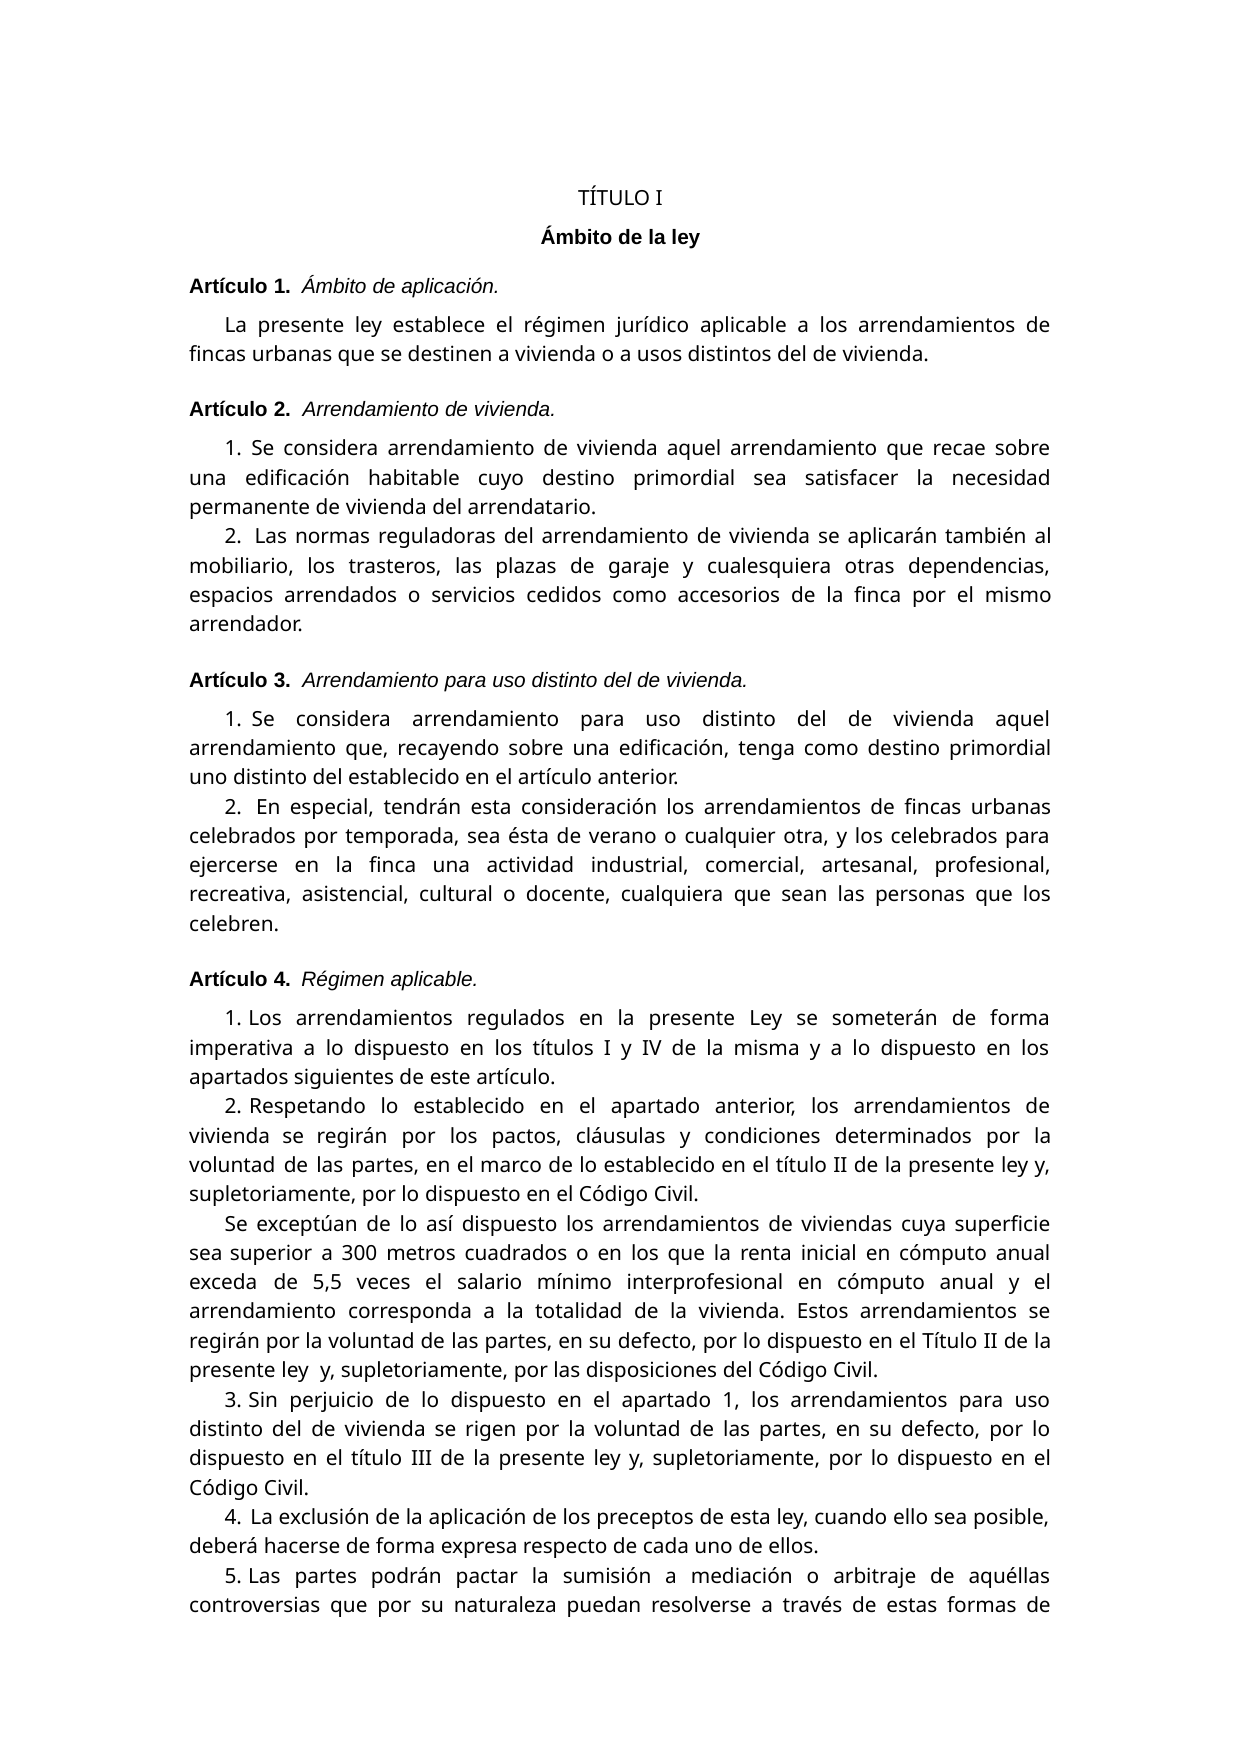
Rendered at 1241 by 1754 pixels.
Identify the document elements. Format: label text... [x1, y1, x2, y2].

text Artículo 1. Ámbito de aplicación. [189, 273, 1184, 297]
text Artículo 3. Arrendamiento para uso distinto del de vivienda. [189, 667, 1184, 691]
list Sin perjuicio de lo dispuesto en el apartado 1, los arrendamientos para uso distinto del de vivienda se rigen por la voluntad de las partes, en su defecto, por lo dispuesto en el título III de la presente ley y, supletoriamente, por lo dispuesto en el Código Civil. [189, 1385, 1051, 1501]
list Se considera arrendamiento para uso distinto del de vivienda aquel arrendamiento que, recayendo sobre una edificación, tenga como destino primordial uno distinto del establecido en el artículo anterior. [189, 704, 1051, 791]
list Se considera arrendamiento de vivienda aquel arrendamiento que recae sobre una edificación habitable cuyo destino primordial sea satisfacer la necesidad permanente de vivienda del arrendatario. [189, 433, 1051, 520]
subtitle Ámbito de la ley [396, 225, 844, 249]
text Artículo 2. Arrendamiento de vivienda. [189, 397, 1184, 421]
text TÍTULO I [396, 183, 844, 212]
list La exclusión de la aplicación de los preceptos de esta ley, cuando ello sea posible, deberá hacerse de forma expresa respecto de cada uno de ellos. [189, 1502, 1051, 1560]
list Las normas reguladoras del arrendamiento de vivienda se aplicarán también al mobiliario, los trasteros, las plazas de garaje y cualesquiera otras dependencias, espacios arrendados o servicios cedidos como accesorios de la finca por el mismo arrendador. [189, 521, 1051, 638]
text Se exceptúan de lo así dispuesto los arrendamientos de viviendas cuya superficie sea superior a 300 metros cuadrados o en los que la renta inicial en cómputo anual exceda de 5,5 veces el salario mínimo interprofesional en cómputo anual y el arrendamiento corresponda a la totalidad de la vivienda. Estos arrendamientos se regirán por la voluntad de las partes, en su defecto, por lo dispuesto en el Título II de la presente ley y, supletoriamente, por las disposiciones del Código Civil. [189, 1209, 1051, 1384]
text La presente ley establece el régimen jurídico aplicable a los arrendamientos de fincas urbanas que se destinen a vivienda o a usos distintos del de vivienda. [189, 310, 1051, 367]
list Los arrendamientos regulados en la presente Ley se someterán de forma imperativa a lo dispuesto en los títulos I y IV de la misma y a lo dispuesto en los apartados siguientes de este artículo. [189, 1003, 1051, 1090]
text Artículo 4. Régimen aplicable. [189, 967, 1184, 991]
list Respetando lo establecido en el apartado anterior, los arrendamientos de vivienda se regirán por los pactos, cláusulas y condiciones determinados por la voluntad de las partes, en el marco de lo establecido en el título II de la presente ley y, supletoriamente, por lo dispuesto en el Código Civil. [189, 1091, 1051, 1208]
list En especial, tendrán esta consideración los arrendamientos de fincas urbanas celebrados por temporada, sea ésta de verano o cualquier otra, y los celebrados para ejercerse en la finca una actividad industrial, comercial, artesanal, profesional, recreativa, asistencial, cultural o docente, cualquiera que sean las personas que los celebren. [189, 792, 1051, 937]
list Las partes podrán pactar la sumisión a mediación o arbitraje de aquéllas controversias que por su naturaleza puedan resolverse a través de estas formas de [189, 1561, 1051, 1619]
